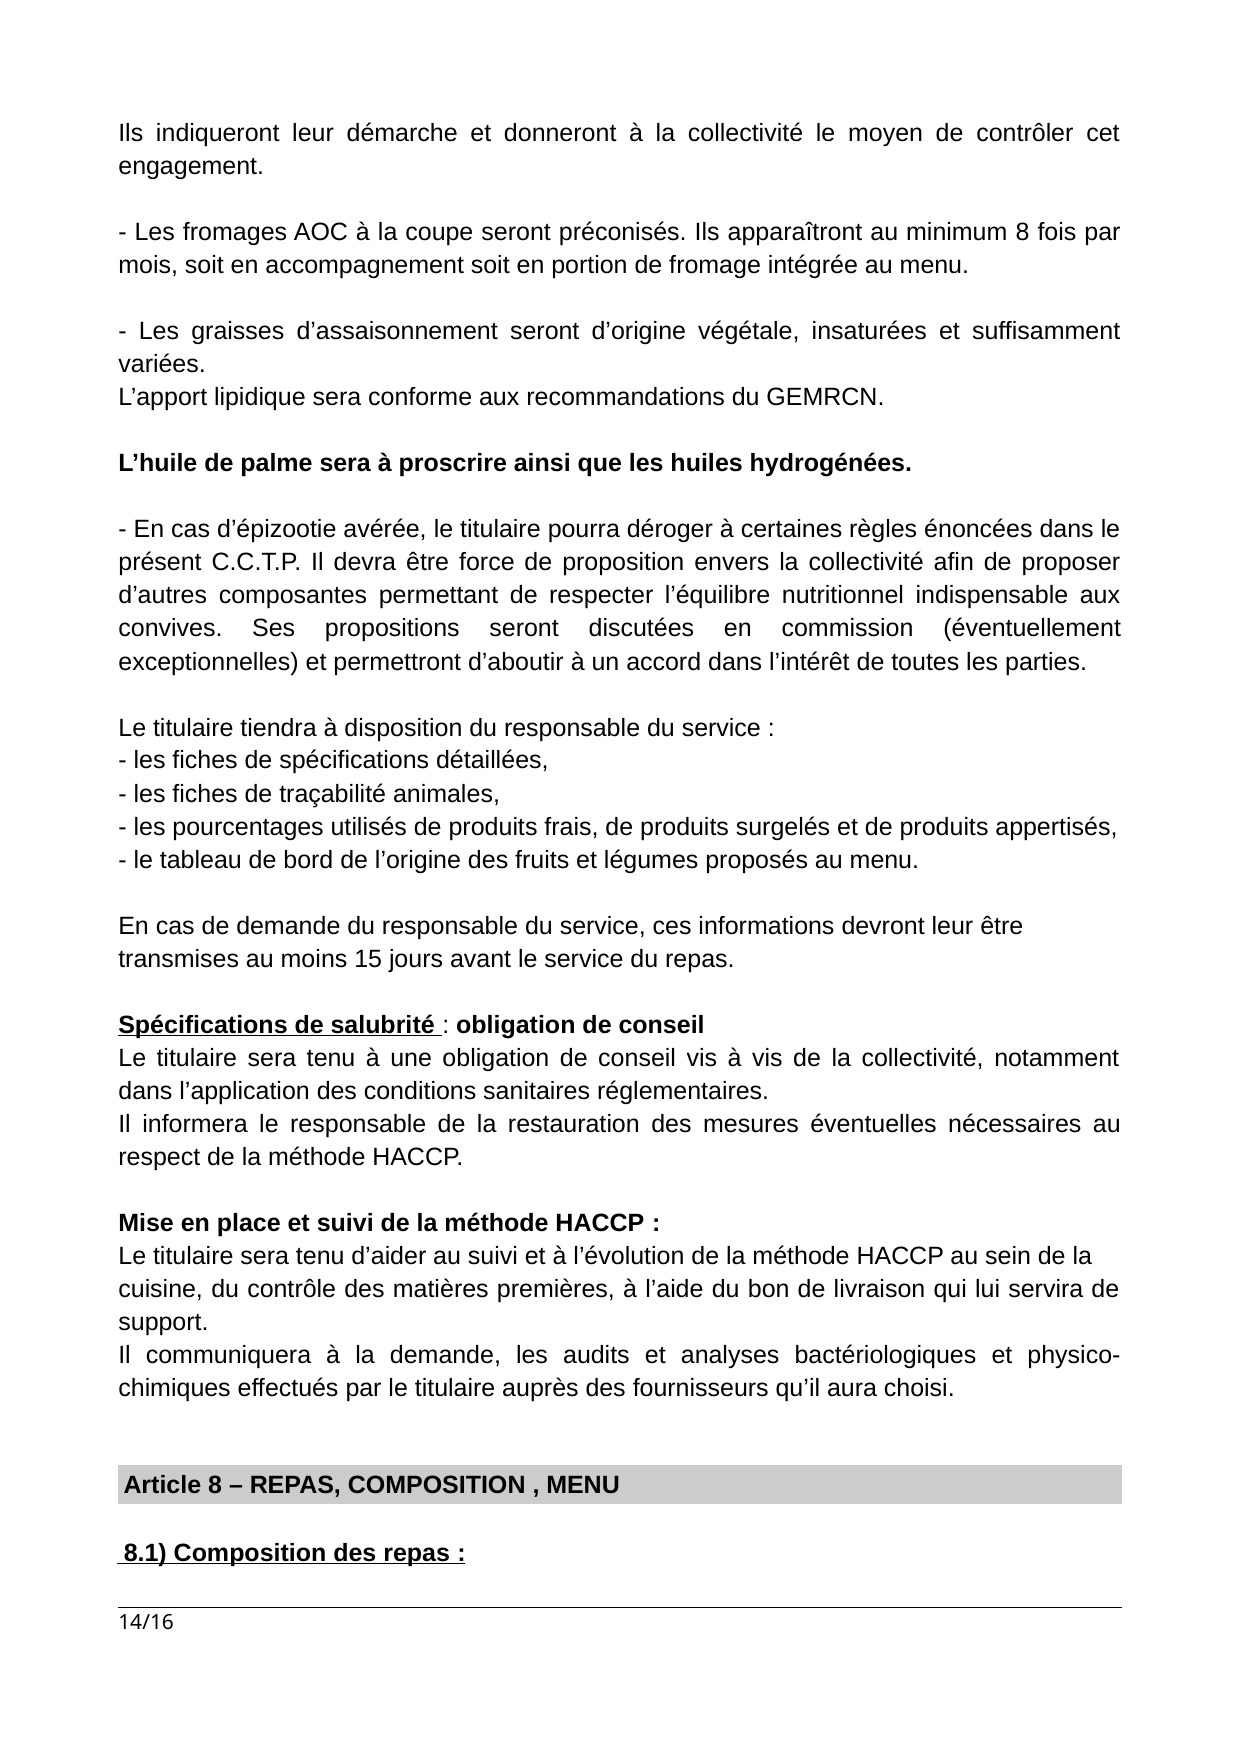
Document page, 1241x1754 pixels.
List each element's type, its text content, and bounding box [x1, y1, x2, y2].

text transmises au moins 15 jours avant le service du repas. [118, 944, 1122, 972]
text - le tableau de bord de l’origine des fruits et légumes proposés au menu. [118, 844, 1122, 873]
text cuisine, du contrôle des matières premières, à l’aide du bon de livraison qui lui servira de support. [118, 1274, 1122, 1336]
text Mise en place et suivi de la méthode HACCP : [118, 1208, 1122, 1237]
text Le titulaire tiendra à disposition du responsable du service : [118, 712, 1122, 741]
text - les fiches de traçabilité animales, [118, 778, 1122, 807]
text - En cas d’épizootie avérée, le titulaire pourra déroger à certaines règles énoncées dans le présent C.C.T.P. Il devra être force de proposition envers la collectivité afin de proposer d’autres composantes permettant de respecter l’équilibre nutritionnel indispensable aux convives. Ses propositions seront discutées en commission (éventuellement exceptionnelles) et permettront d’aboutir à un accord dans l’intérêt de toutes les parties. [118, 514, 1122, 675]
text - les fiches de spécifications détaillées, [118, 746, 1122, 774]
text Ils indiqueront leur démarche et donneront à la collectivité le moyen de contrôler cet engagement. [118, 118, 1122, 180]
text - les pourcentages utilisés de produits frais, de produits surgelés et de produits appertisés, [118, 812, 1122, 840]
text Il communiquera à la demande, les audits et analyses bactériologiques et physico-chimiques effectués par le titulaire auprès des fournisseurs qu’il aura choisi. [118, 1340, 1122, 1402]
text Le titulaire sera tenu d’aider au suivi et à l’évolution de la méthode HACCP au sein de la [118, 1241, 1122, 1269]
text 8.1) Composition des repas : [117, 1538, 1122, 1566]
subtitle Article 8 – REPAS, COMPOSITION , MENU [120, 1467, 1120, 1502]
text - Les fromages AOC à la coupe seront préconisés. Ils apparaîtront au minimum 8 fois par mois, soit en accompagnement soit en portion de fromage intégrée au menu. [118, 217, 1122, 279]
text Le titulaire sera tenu à une obligation de conseil vis à vis de la collectivité, notamment dans l’application des conditions sanitaires réglementaires. [118, 1043, 1122, 1104]
text Il informera le responsable de la restauration des mesures éventuelles nécessaires au respect de la méthode HACCP. [118, 1109, 1122, 1171]
text L’apport lipidique sera conforme aux recommandations du GEMRCN. [118, 382, 1122, 411]
text Spécifications de salubrité : obligation de conseil [118, 1010, 1122, 1038]
text - Les graisses d’assaisonnement seront d’origine végétale, insaturées et suffisamment variées. [118, 316, 1122, 378]
text En cas de demande du responsable du service, ces informations devront leur être [118, 911, 1122, 939]
text L’huile de palme sera à proscrire ainsi que les huiles hydrogénées. [118, 448, 1122, 477]
